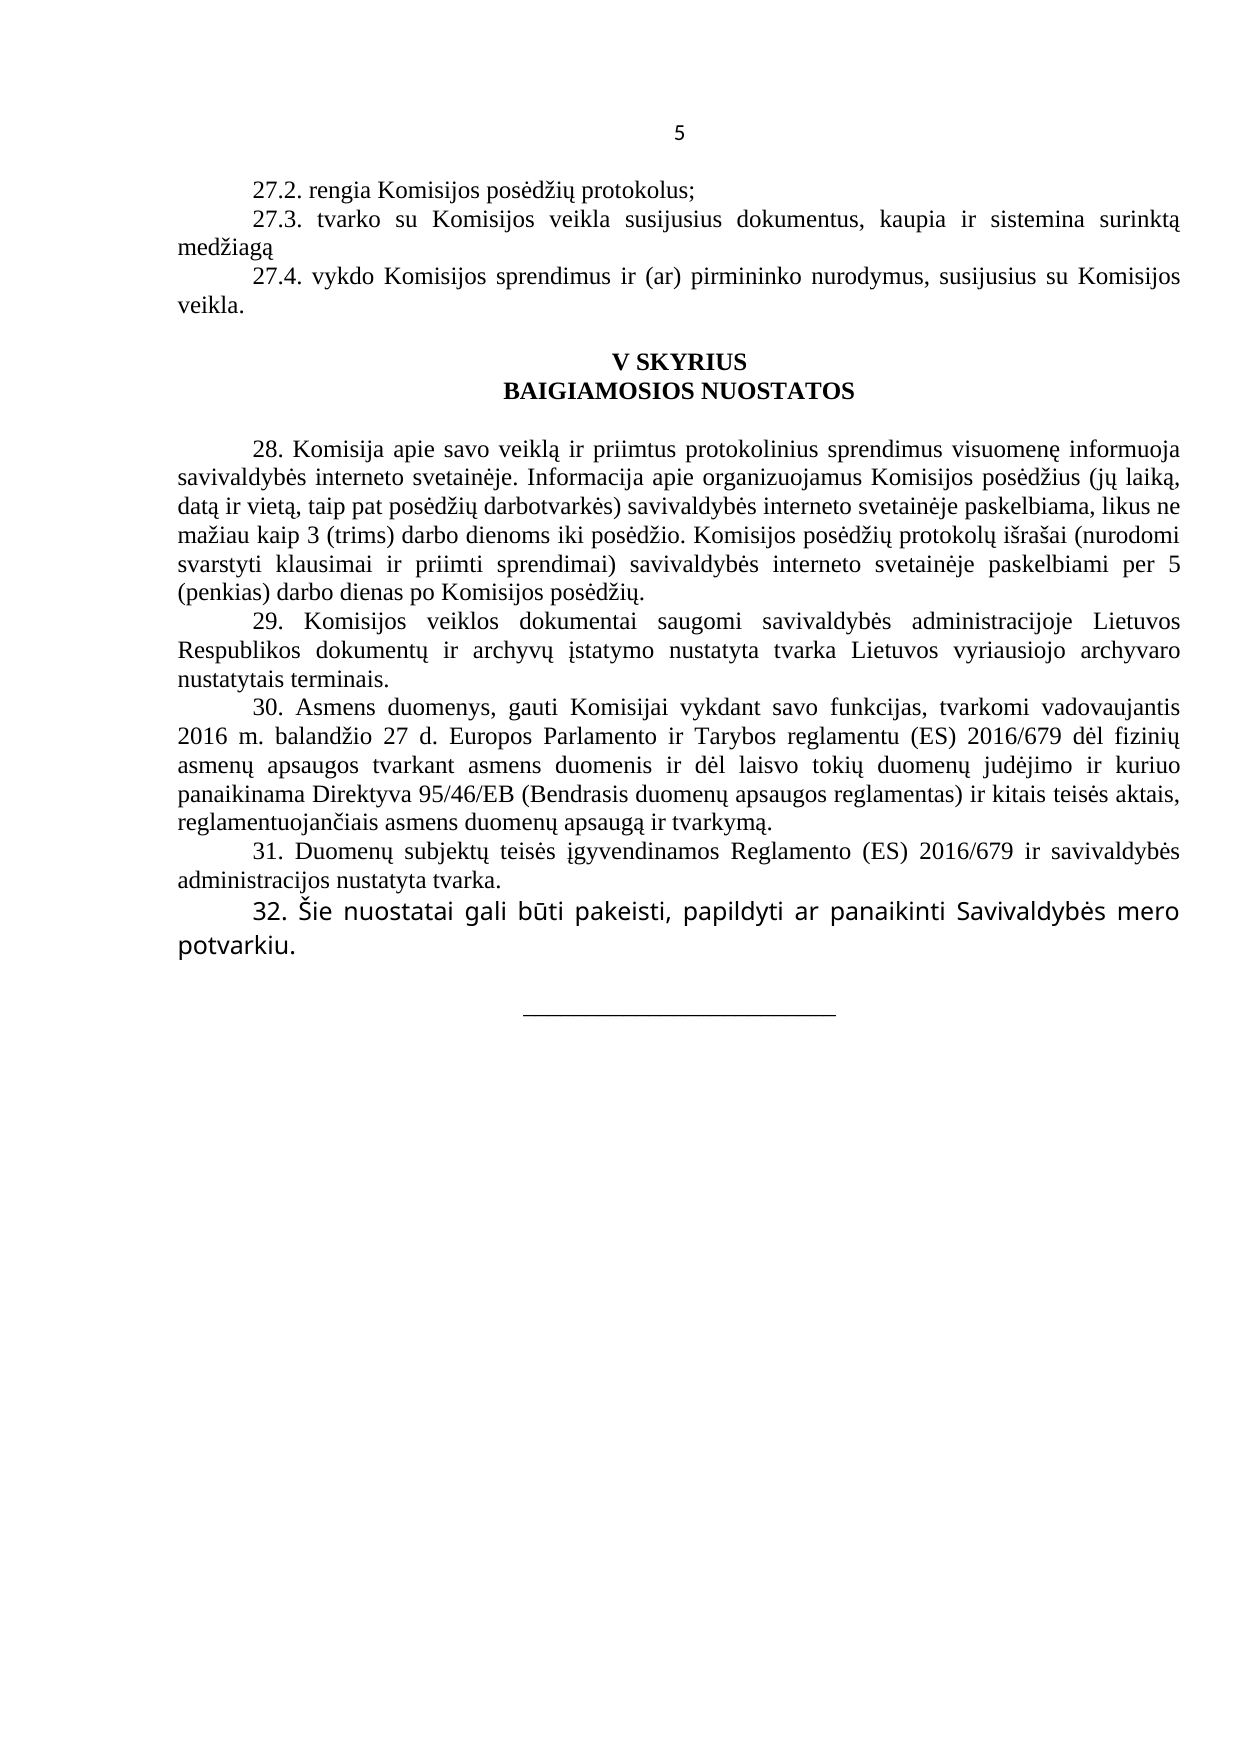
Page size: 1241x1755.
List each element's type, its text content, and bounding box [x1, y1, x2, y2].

text 27.3. tvarko su Komisijos veikla susijusius dokumentus, kaupia ir sistemina surinktą medžiagą [177, 204, 1181, 261]
text BAIGIAMOSIOS NUOSTATOS [177, 376, 1181, 405]
text 27.4. vykdo Komisijos sprendimus ir (ar) pirmininko nurodymus, susijusius su Komisijos veikla. [177, 261, 1181, 319]
text 28. Komisija apie savo veiklą ir priimtus protokolinius sprendimus visuomenę informuoja savivaldybės interneto svetainėje. Informacija apie organizuojamus Komisijos posėdžius (jų laiką, datą ir vietą, taip pat posėdžių darbotvarkės) savivaldybės interneto svetainėje paskelbiama, likus ne mažiau kaip 3 (trims) darbo dienoms iki posėdžio. Komisijos posėdžių protokolų išrašai (nurodomi svarstyti klausimai ir priimti sprendimai) savivaldybės interneto svetainėje paskelbiami per 5 (penkias) darbo dienas po Komisijos posėdžių. [177, 434, 1181, 606]
text 32. Šie nuostatai gali būti pakeisti, papildyti ar panaikinti Savivaldybės mero potvarkiu. [177, 894, 1181, 962]
text V SKYRIUS [177, 347, 1181, 376]
text 27.2. rengia Komisijos posėdžių protokolus; [177, 175, 1181, 204]
text 30. Asmens duomenys, gauti Komisijai vykdant savo funkcijas, tvarkomi vadovaujantis 2016 m. balandžio 27 d. Europos Parlamento ir Tarybos reglamentu (ES) 2016/679 dėl fizinių asmenų apsaugos tvarkant asmens duomenis ir dėl laisvo tokių duomenų judėjimo ir kuriuo panaikinama Direktyva 95/46/EB (Bendrasis duomenų apsaugos reglamentas) ir kitais teisės aktais, reglamentuojančiais asmens duomenų apsaugą ir tvarkymą. [177, 692, 1181, 836]
text 29. Komisijos veiklos dokumentai saugomi savivaldybės administracijoje Lietuvos Respublikos dokumentų ir archyvų įstatymo nustatyta tvarka Lietuvos vyriausiojo archyvaro nustatytais terminais. [177, 606, 1181, 692]
text _________________________ [177, 991, 1181, 1019]
text 31. Duomenų subjektų teisės įgyvendinamos Reglamento (ES) 2016/679 ir savivaldybės administracijos nustatyta tvarka. [177, 836, 1181, 894]
